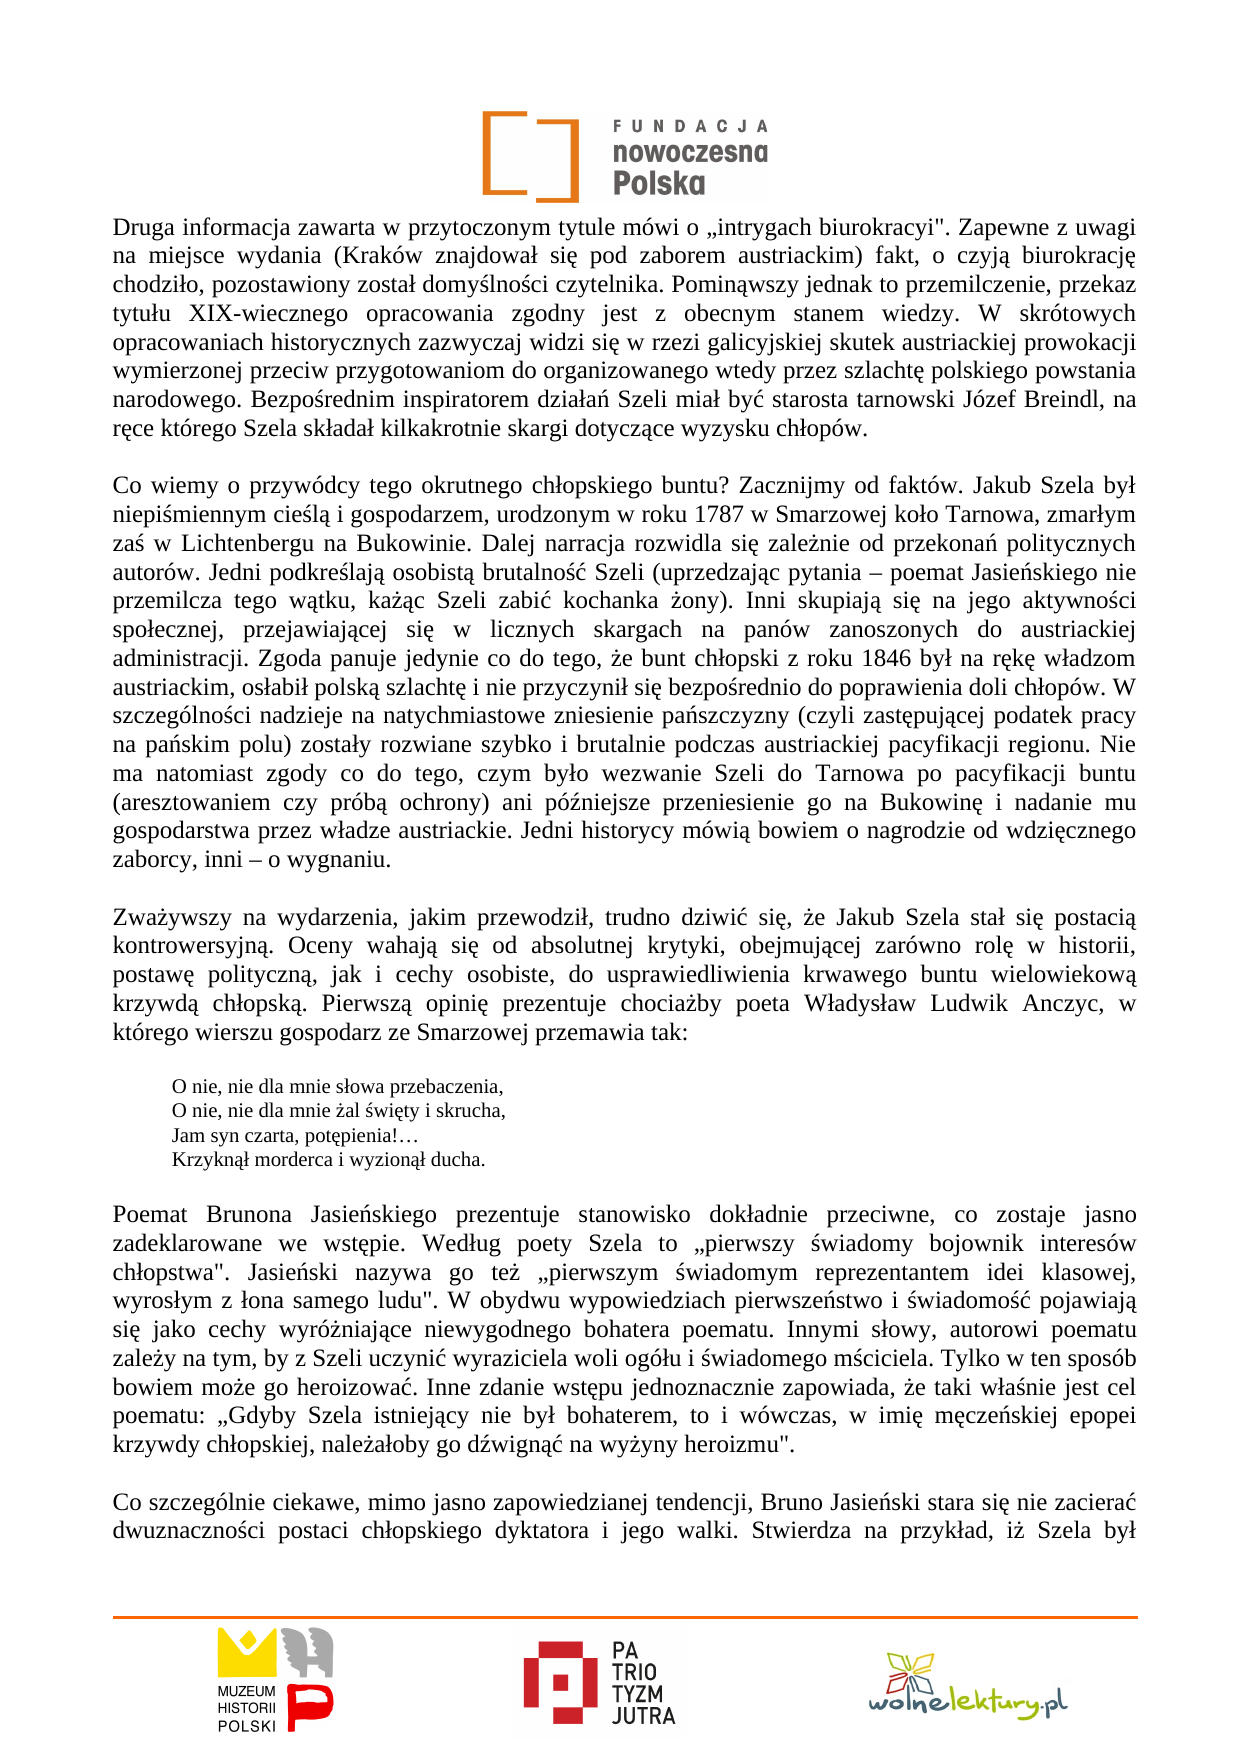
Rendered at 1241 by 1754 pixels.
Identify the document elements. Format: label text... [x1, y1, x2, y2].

text O nie, nie dla mnie słowa przebaczenia, O nie, nie dla mnie żal święty i skrucha, Jam syn czarta, potępienia!… Krzyknął morderca i wyzionął ducha. [172, 1074, 1137, 1171]
text Co szczególnie ciekawe, mimo jasno zapowiedzianej tendencji, Bruno Jasieński stara się nie zacierać dwuznaczności postaci chłopskiego dyktatora i jego walki. Stwierdza na przykład, iż Szela był [112, 1487, 1137, 1544]
text Druga informacja zawarta w przytoczonym tytule mówi o „intrygach biurokracyi". Zapewne z uwagi na miejsce wydania (Kraków znajdował się pod zaborem austriackim) fakt, o czyją biurokrację chodziło, pozostawiony został domyślności czytelnika. Pominąwszy jednak to przemilczenie, przekaz tytułu XIX-wiecznego opracowania zgodny jest z obecnym stanem wiedzy. W skrótowych opracowaniach historycznych zazwyczaj widzi się w rzezi galicyjskiej skutek austriackiej prowokacji wymierzonej przeciw przygotowaniom do organizowanego wtedy przez szlachtę polskiego powstania narodowego. Bezpośrednim inspiratorem działań Szeli miał być starosta tarnowski Józef Breindl, na ręce którego Szela składał kilkakrotnie skargi dotyczące wyzysku chłopów. [112, 212, 1137, 442]
text Co wiemy o przywódcy tego okrutnego chłopskiego buntu? Zacznijmy od faktów. Jakub Szela był niepiśmiennym cieślą i gospodarzem, urodzonym w roku 1787 w Smarzowej koło Tarnowa, zmarłym zaś w Lichtenbergu na Bukowinie. Dalej narracja rozwidla się zależnie od przekonań politycznych autorów. Jedni podkreślają osobistą brutalność Szeli (uprzedzając pytania – poemat Jasieńskiego nie przemilcza tego wątku, każąc Szeli zabić kochanka żony). Inni skupiają się na jego aktywności społecznej, przejawiającej się w licznych skargach na panów zanoszonych do austriackiej administracji. Zgoda panuje jedynie co do tego, że bunt chłopski z roku 1846 był na rękę władzom austriackim, osłabił polską szlachtę i nie przyczynił się bezpośrednio do poprawienia doli chłopów. W szczególności nadzieje na natychmiastowe zniesienie pańszczyzny (czyli zastępującej podatek pracy na pańskim polu) zostały rozwiane szybko i brutalnie podczas austriackiej pacyfikacji regionu. Nie ma natomiast zgody co do tego, czym było wezwanie Szeli do Tarnowa po pacyfikacji buntu (aresztowaniem czy próbą ochrony) ani późniejsze przeniesienie go na Bukowinę i nadanie mu gospodarstwa przez władze austriackie. Jedni historycy mówią bowiem o nagrodzie od wdzięcznego zaborcy, inni – o wygnaniu. [112, 471, 1137, 873]
picture [217, 1627, 334, 1732]
picture [509, 1625, 687, 1740]
text Poemat Brunona Jasieńskiego prezentuje stanowisko dokładnie przeciwne, co zostaje jasno zadeklarowane we wstępie. Według poety Szela to „pierwszy świadomy bojownik interesów chłopstwa". Jasieński nazywa go też „pierwszym świadomym reprezentantem idei klasowej, wyrosłym z łona samego ludu". W obydwu wypowiedziach pierwszeństwo i świadomość pojawiają się jako cechy wyróżniające niewygodnego bohatera poematu. Innymi słowy, autorowi poematu zależy na tym, by z Szeli uczynić wyraziciela woli ogółu i świadomego mściciela. Tylko w ten sposób bowiem może go heroizować. Inne zdanie wstępu jednoznacznie zapowiada, że taki właśnie jest cel poematu: „Gdyby Szela istniejący nie był bohaterem, to i wówczas, w imię męczeńskiej epopei krzywdy chłopskiej, należałoby go dźwignąć na wyżyny heroizmu". [112, 1199, 1137, 1458]
text Zważywszy na wydarzenia, jakim przewodził, trudno dziwić się, że Jakub Szela stał się postacią kontrowersyjną. Oceny wahają się od absolutnej krytyki, obejmującej zarówno rolę w historii, postawę polityczną, jak i cechy osobiste, do usprawiedliwienia krwawego buntu wielowiekową krzywdą chłopską. Pierwszą opinię prezentuje chociażby poeta Władysław Ludwik Anczyc, w którego wierszu gospodarz ze Smarzowej przemawia tak: [112, 902, 1137, 1046]
picture [828, 1624, 1101, 1749]
picture [482, 111, 768, 203]
